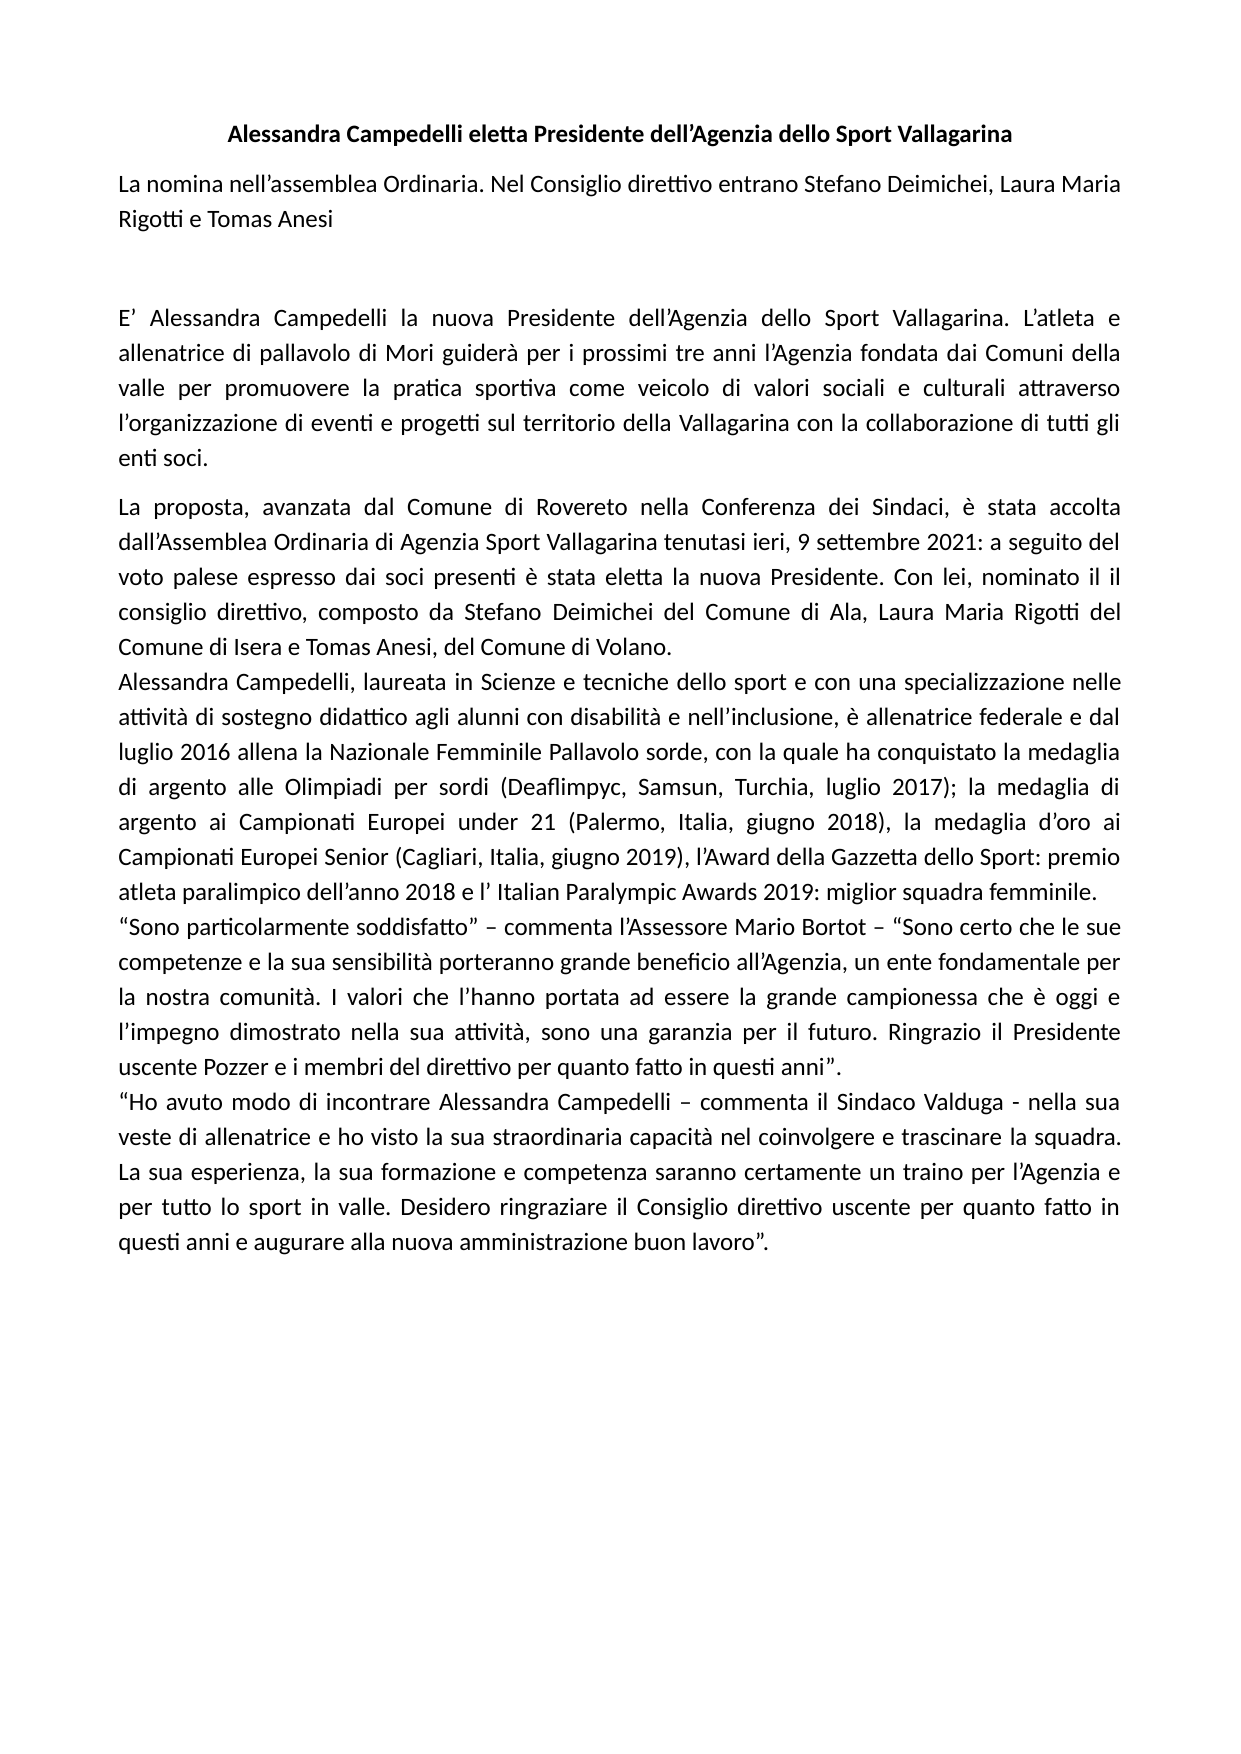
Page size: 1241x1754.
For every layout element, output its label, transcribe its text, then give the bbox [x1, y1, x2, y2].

text Alessandra Campedelli eletta Presidente dell’Agenzia dello Sport Vallagarina [118, 118, 1122, 149]
text E’ Alessandra Campedelli la nuova Presidente dell’Agenzia dello Sport Vallagarina. L’atleta e allenatrice di pallavolo di Mori guiderà per i prossimi tre anni l’Agenzia fondata dai Comuni della valle per promuovere la pratica sportiva come veicolo di valori sociali e culturali attraverso l’organizzazione di eventi e progetti sul territorio della Vallagarina con la collaborazione di tutti gli enti soci. [118, 302, 1122, 472]
text “Sono particolarmente soddisfatto” – commenta l’Assessore Mario Bortot – “Sono certo che le sue competenze e la sua sensibilità porteranno grande beneficio all’Agenzia, un ente fondamentale per la nostra comunità. I valori che l’hanno portata ad essere la grande campionessa che è oggi e l’impegno dimostrato nella sua attività, sono una garanzia per il futuro. Ringrazio il Presidente uscente Pozzer e i membri del direttivo per quanto fatto in questi anni”. [118, 911, 1122, 1082]
text Alessandra Campedelli, laureata in Scienze e tecniche dello sport e con una specializzazione nelle attività di sostegno didattico agli alunni con disabilità e nell’inclusione, è allenatrice federale e dal luglio 2016 allena la Nazionale Femminile Pallavolo sorde, con la quale ha conquistato la medaglia di argento alle Olimpiadi per sordi (Deaflimpyc, Samsun, Turchia, luglio 2017); la medaglia di argento ai Campionati Europei under 21 (Palermo, Italia, giugno 2018), la medaglia d’oro ai Campionati Europei Senior (Cagliari, Italia, giugno 2019), l’Award della Gazzetta dello Sport: premio atleta paralimpico dell’anno 2018 e l’ Italian Paralympic Awards 2019: miglior squadra femminile. [118, 666, 1122, 907]
text “Ho avuto modo di incontrare Alessandra Campedelli – commenta il Sindaco Valduga - nella sua veste di allenatrice e ho visto la sua straordinaria capacità nel coinvolgere e trascinare la squadra. La sua esperienza, la sua formazione e competenza saranno certamente un traino per l’Agenzia e per tutto lo sport in valle. Desidero ringraziare il Consiglio direttivo uscente per quanto fatto in questi anni e augurare alla nuova amministrazione buon lavoro”. [118, 1086, 1122, 1257]
text La nomina nell’assemblea Ordinaria. Nel Consiglio direttivo entrano Stefano Deimichei, Laura Maria Rigotti e Tomas Anesi [118, 168, 1122, 233]
text La proposta, avanzata dal Comune di Rovereto nella Conferenza dei Sindaci, è stata accolta dall’Assemblea Ordinaria di Agenzia Sport Vallagarina tenutasi ieri, 9 settembre 2021: a seguito del voto palese espresso dai soci presenti è stata eletta la nuova Presidente. Con lei, nominato il il consiglio direttivo, composto da Stefano Deimichei del Comune di Ala, Laura Maria Rigotti del Comune di Isera e Tomas Anesi, del Comune di Volano. [118, 491, 1122, 662]
